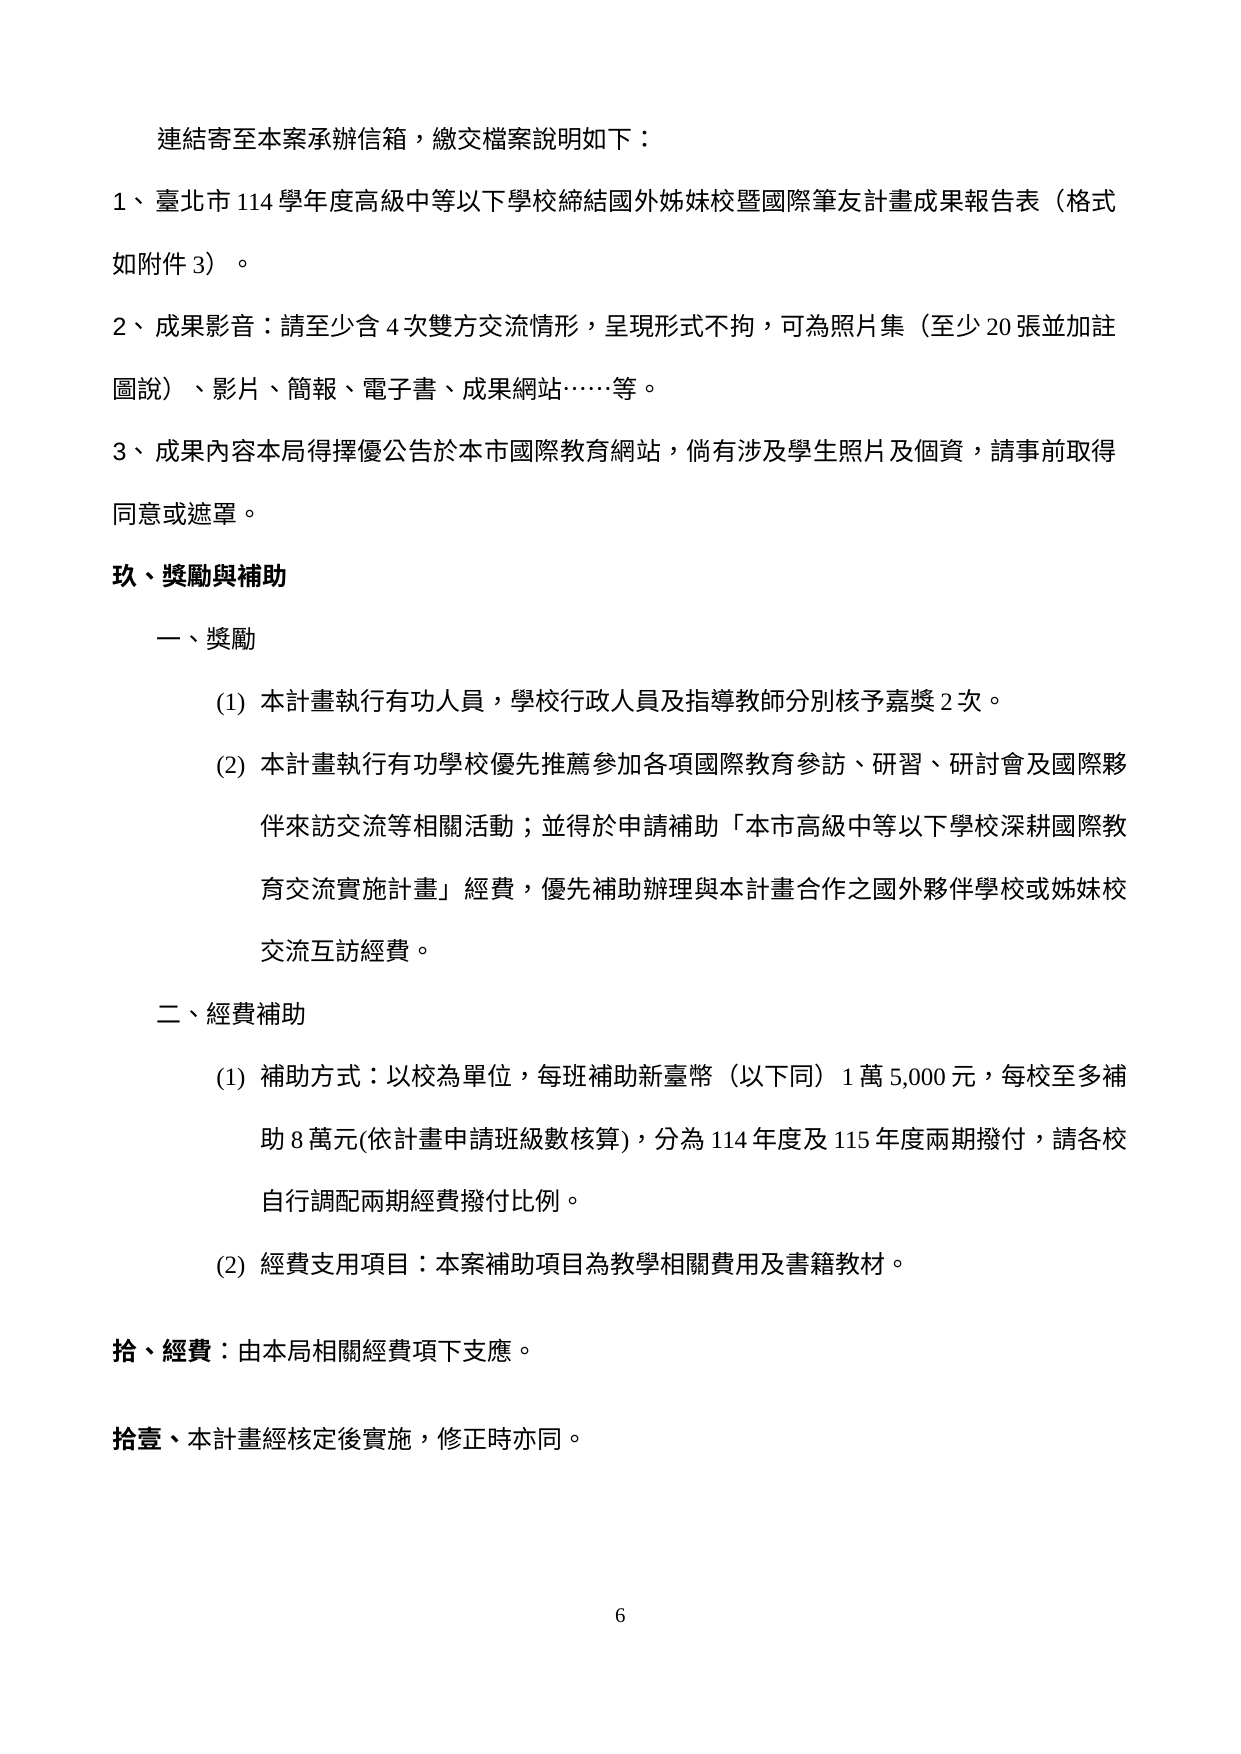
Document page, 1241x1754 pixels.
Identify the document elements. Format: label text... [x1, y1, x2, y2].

list 成果內容本局得擇優公告於本市國際教育網站，倘有涉及學生照片及個資，請事前取得同意或遮罩。 [112, 408, 1117, 533]
text 連結寄至本案承辦信箱，繳交檔案說明如下： [157, 96, 1117, 158]
list 本計畫執行有功學校優先推薦參加各項國際教育參訪、研習、研討會及國際夥伴來訪交流等相關活動；並得於申請補助「本市高級中等以下學校深耕國際教育交流實施計畫」經費，優先補助辦理與本計畫合作之國外夥伴學校或姊妹校交流互訪經費。 [216, 721, 1128, 971]
text 拾壹、本計畫經核定後實施，修正時亦同。 [112, 1396, 1117, 1458]
text 二、經費補助 [157, 971, 1117, 1033]
list 本計畫執行有功人員，學校行政人員及指導教師分別核予嘉獎2次。 [216, 658, 1128, 721]
list 經費支用項目：本案補助項目為教學相關費用及書籍教材。 [216, 1221, 1128, 1283]
text 玖、獎勵與補助 [112, 533, 1117, 596]
list 成果影音：請至少含4次雙方交流情形，呈現形式不拘，可為照片集（至少20張並加註圖說）、影片、簡報、電子書、成果網站……等。 [112, 283, 1117, 408]
text 拾、經費：由本局相關經費項下支應。 [112, 1308, 1117, 1371]
text 一、獎勵 [157, 596, 1117, 658]
list 補助方式：以校為單位，每班補助新臺幣（以下同）1萬5,000元，每校至多補助8萬元(依計畫申請班級數核算)，分為114年度及115年度兩期撥付，請各校自行調配兩期經費撥付比例。 [216, 1033, 1128, 1221]
list 臺北市114學年度高級中等以下學校締結國外姊妹校暨國際筆友計畫成果報告表（格式如附件3）。 [112, 158, 1117, 283]
